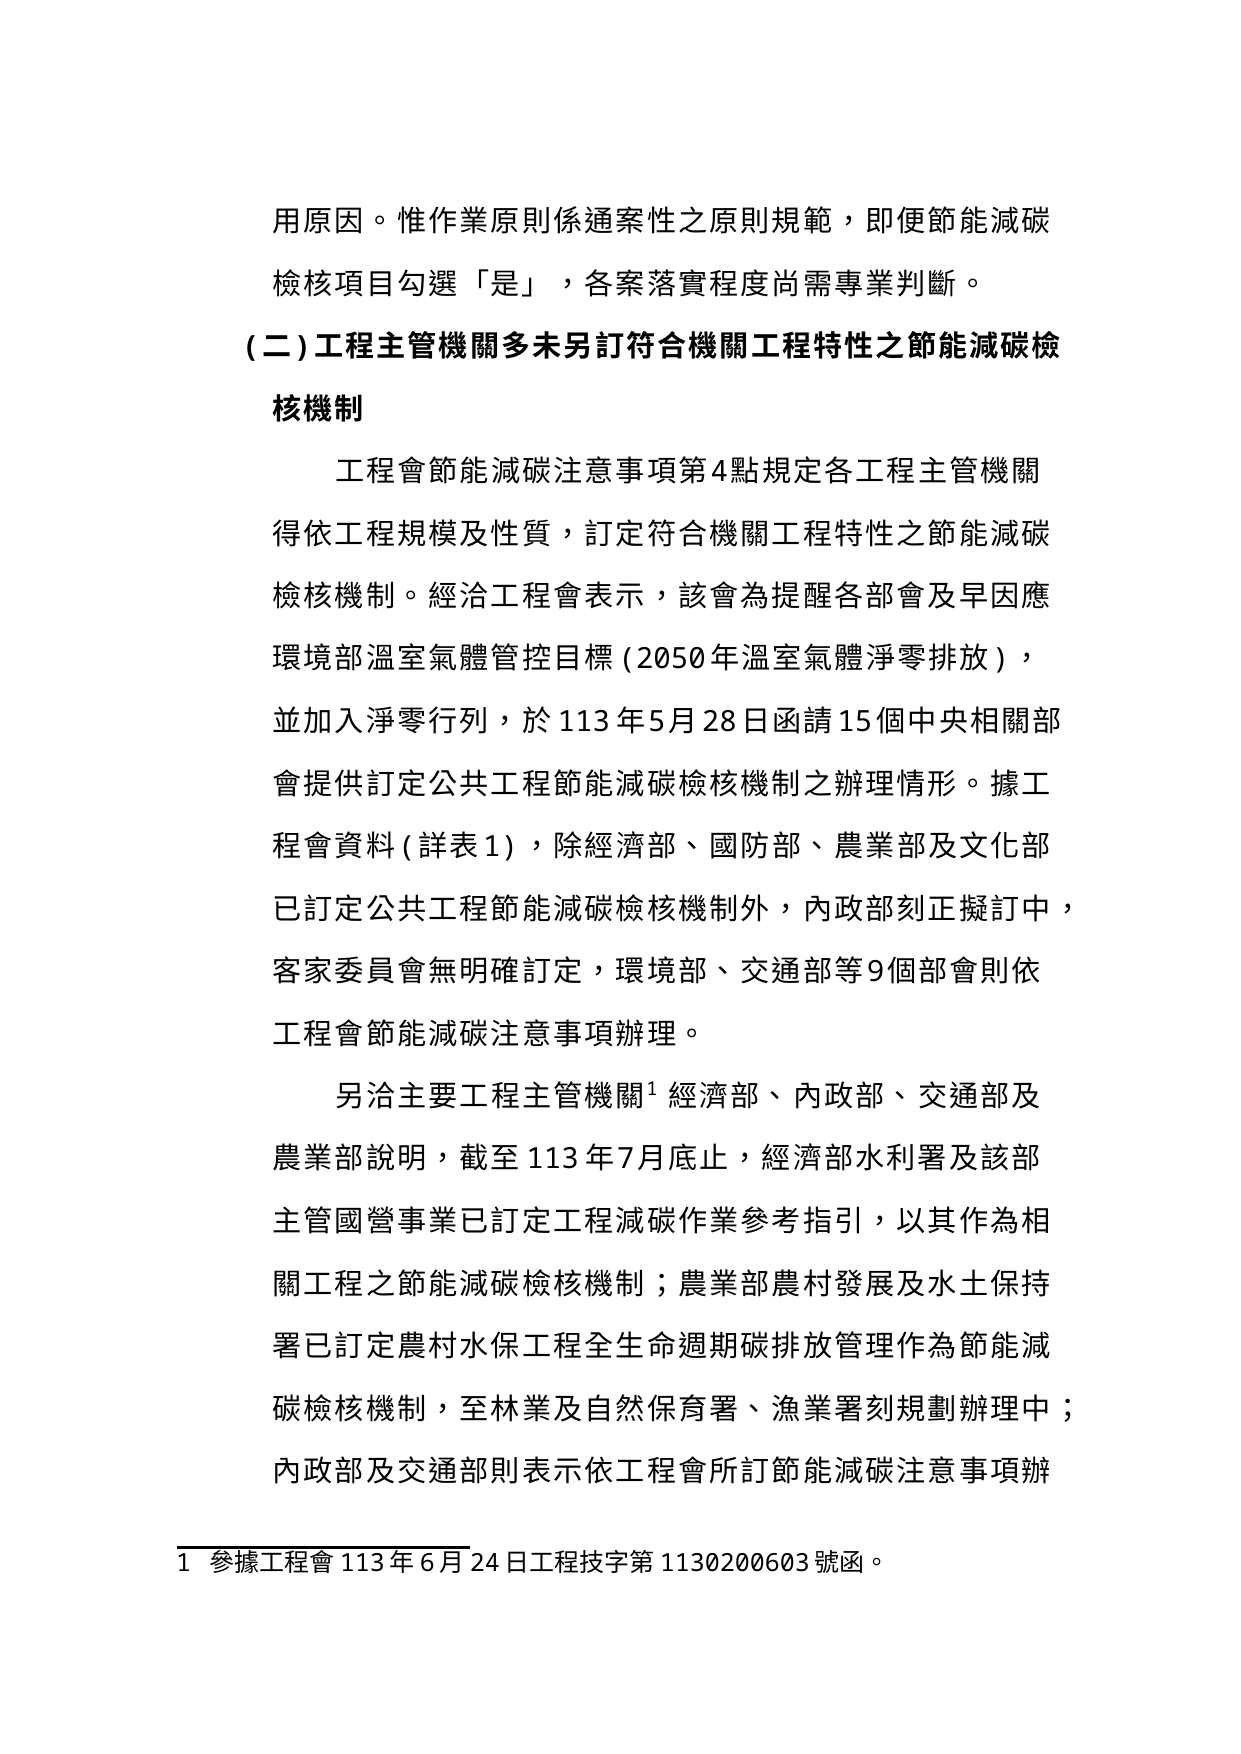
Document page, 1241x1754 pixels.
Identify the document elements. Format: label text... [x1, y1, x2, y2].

text 參據工程會113年6月24日工程技字第1130200603號函。 [176, 1548, 1063, 1577]
text 用原因。惟作業原則係通案性之原則規範，即便節能減碳檢核項目勾選「是」，各案落實程度尚需專業判斷。 [266, 177, 1063, 302]
text (二)工程主管機關多未另訂符合機關工程特性之節能減碳檢核機制 [236, 302, 1063, 427]
text 另洽主要工程主管機關經濟部、內政部、交通部及農業部說明，截至113年7月底止，經濟部水利署及該部主管國營事業已訂定工程減碳作業參考指引，以其作為相關工程之節能減碳檢核機制；農業部農村發展及水土保持署已訂定農村水保工程全生命週期碳排放管理作為節能減碳檢核機制，至林業及自然保育署、漁業署刻規劃辦理中；內政部及交通部則表示依工程會所訂節能減碳注意事項辦理(詳表2)。 [266, 1052, 1063, 1490]
text 工程會節能減碳注意事項第4點規定各工程主管機關得依工程規模及性質，訂定符合機關工程特性之節能減碳檢核機制。經洽工程會表示，該會為提醒各部會及早因應環境部溫室氣體管控目標(2050年溫室氣體淨零排放)，並加入淨零行列，於113年5月28日函請15個中央相關部會提供訂定公共工程節能減碳檢核機制之辦理情形。據工程會資料(詳表1)，除經濟部、國防部、農業部及文化部已訂定公共工程節能減碳檢核機制外，內政部刻正擬訂中，客家委員會無明確訂定，環境部、交通部等9個部會則依工程會節能減碳注意事項辦理。 [266, 427, 1063, 1052]
